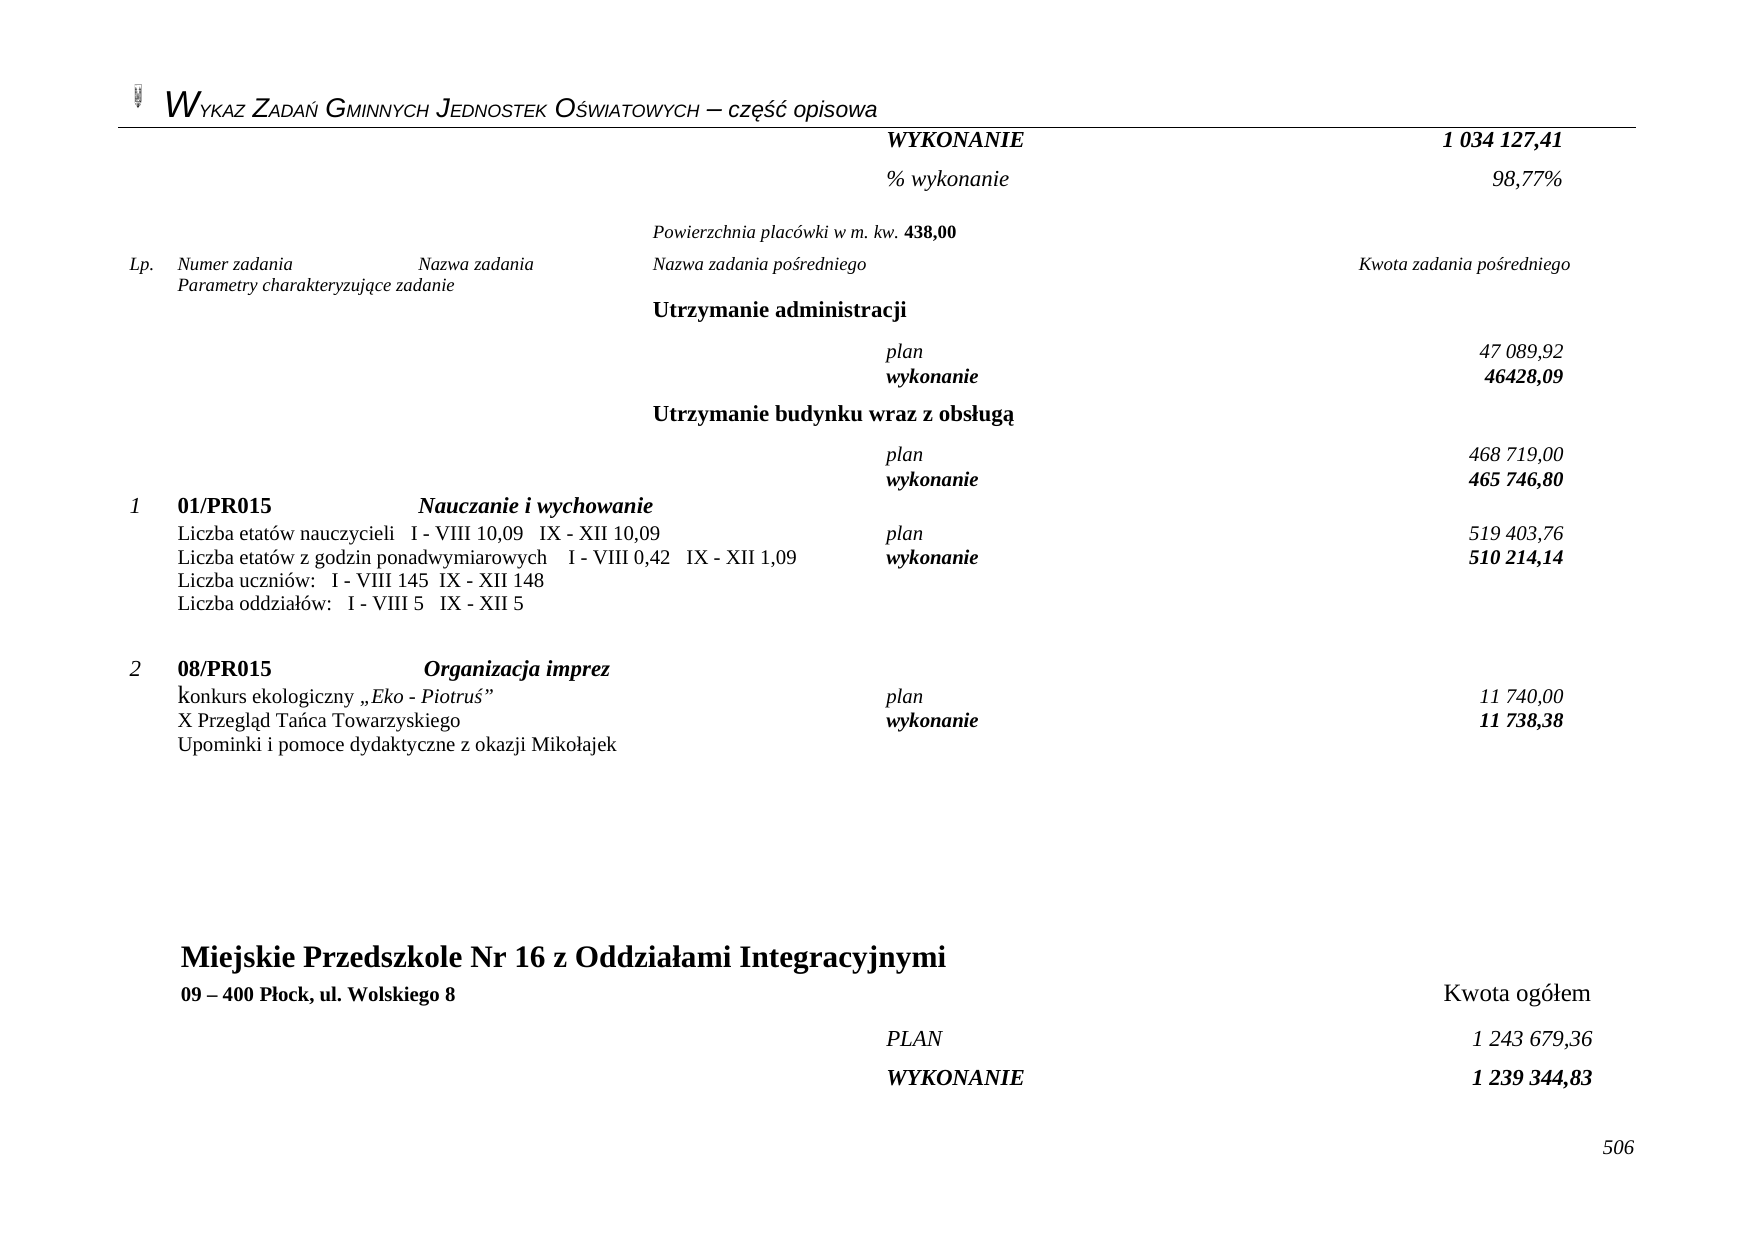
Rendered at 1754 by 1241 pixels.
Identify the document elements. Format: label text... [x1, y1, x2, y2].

text % wykonanie 98,77% [118, 166, 1636, 191]
text WYKONANIE 1 034 127,41 [118, 128, 1636, 153]
text Miejskie Przedszkole Nr 16 z Oddziałami Integracyjnymi 09 – 400 Płock, ul. Wolskiego 8 Kwota ogółem [118, 939, 1636, 1008]
text Liczba etatów z godzin ponadwymiarowych I - VIII 0,42 IX - XII 1,09 wykonanie 510 214,14 [118, 546, 1636, 569]
text Utrzymanie budynku wraz z obsługą [118, 399, 1636, 427]
text Utrzymanie administracji [118, 296, 1636, 323]
text 1 01/PR015 Nauczanie i wychowanie [118, 493, 1636, 518]
text plan 47 089,92 [118, 336, 1636, 363]
text WYKONANIE 1 239 344,83 [118, 1064, 1636, 1090]
text plan 468 719,00 [118, 439, 1636, 467]
text Upominki i pomoce dydaktyczne z okazji Mikołajek [118, 732, 1636, 755]
text Lp. Numer zadania Nazwa zadania Nazwa zadania pośredniego Kwota zadania pośredniego [118, 254, 1636, 275]
text 2 08/PR015 Organizacja imprez [118, 656, 1636, 681]
text Parametry charakteryzujące zadanie [118, 275, 1636, 296]
text wykonanie 46428,09 [118, 365, 1636, 388]
text Liczba etatów nauczycieli I - VIII 10,09 IX - XII 10,09 plan 519 403,76 [118, 518, 1636, 546]
text Liczba uczniów: I - VIII 145 IX - XII 148 [118, 569, 1636, 592]
text Liczba oddziałów: I - VIII 5 IX - XII 5 [118, 592, 1636, 615]
text konkurs ekologiczny „Eko - Piotruś” plan 11 740,00 [118, 682, 1636, 709]
text PLAN 1 243 679,36 [118, 1020, 1636, 1053]
text wykonanie 465 746,80 [118, 468, 1636, 491]
text Powierzchnia placówki w m. kw. 438,00 [118, 217, 1636, 244]
text X Przegląd Tańca Towarzyskiego wykonanie 11 738,38 [118, 709, 1636, 732]
